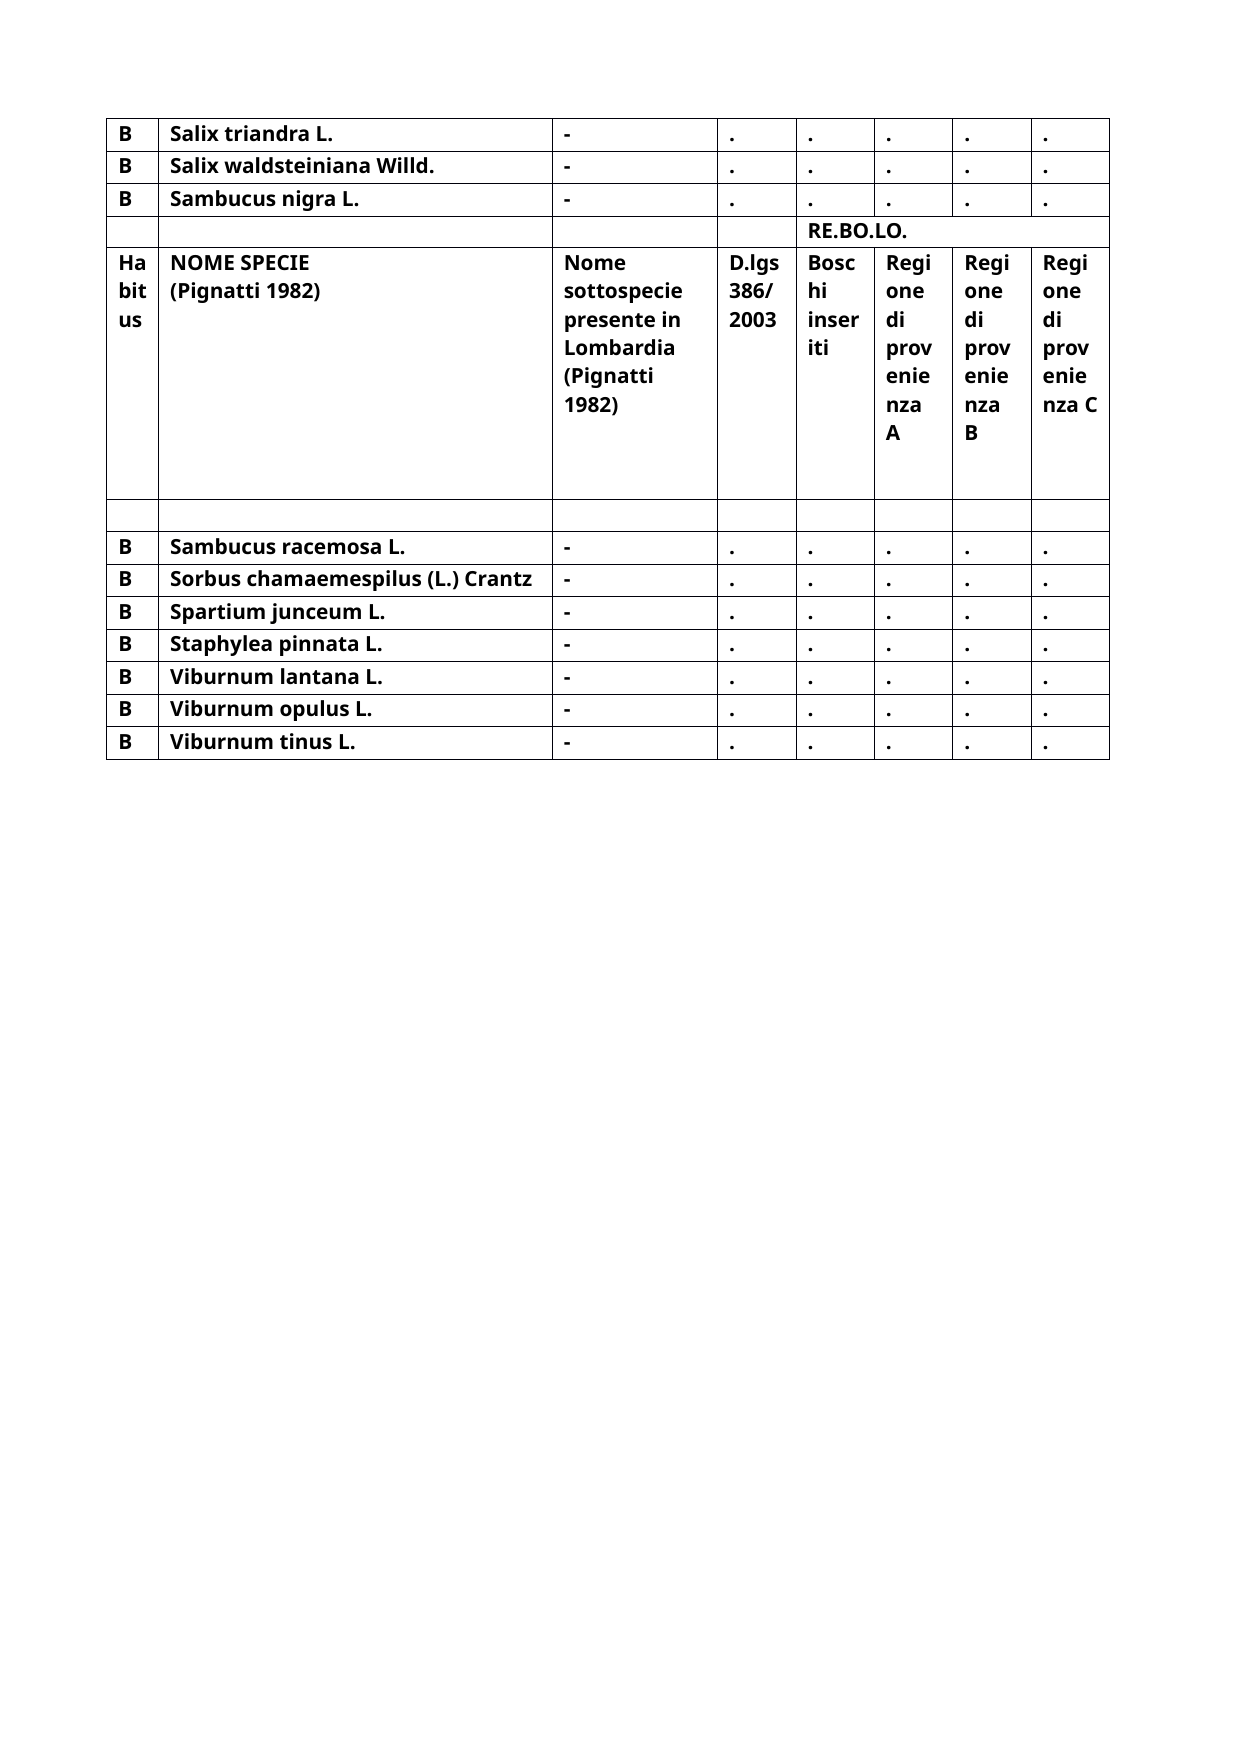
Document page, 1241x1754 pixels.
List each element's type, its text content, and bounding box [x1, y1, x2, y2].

table_cell B [107, 630, 158, 661]
table_cell Boschi inseriti [797, 248, 874, 498]
table_cell B [107, 152, 158, 183]
table_cell . [1032, 597, 1109, 628]
table_cell B [107, 695, 158, 726]
table_cell B [107, 119, 158, 151]
table_cell - [553, 695, 717, 726]
table_cell Viburnum opulus L. [159, 695, 552, 726]
table_cell . [1032, 152, 1109, 183]
table_cell . [875, 630, 952, 661]
table_cell - [553, 565, 717, 596]
table_cell . [797, 597, 874, 628]
table_cell . [797, 532, 874, 563]
table_cell [553, 217, 717, 247]
table_cell . [718, 565, 796, 596]
table_cell B [107, 662, 158, 693]
table_cell . [875, 152, 952, 183]
table_cell . [953, 630, 1031, 661]
table_cell . [718, 727, 796, 758]
table_cell [159, 217, 552, 247]
table_cell . [875, 727, 952, 758]
table_cell Regione di provenienza C [1032, 248, 1109, 498]
table_cell . [797, 727, 874, 758]
table_cell . [797, 695, 874, 726]
table_cell Viburnum lantana L. [159, 662, 552, 693]
table_cell . [1032, 184, 1109, 216]
table_cell [107, 500, 158, 531]
table_cell . [953, 565, 1031, 596]
table_cell Salix triandra L. [159, 119, 552, 151]
table_cell . [797, 119, 874, 151]
table_cell B [107, 727, 158, 758]
table_cell . [953, 184, 1031, 216]
table_cell . [875, 119, 952, 151]
table_cell . [1032, 727, 1109, 758]
table_cell . [718, 152, 796, 183]
table_cell . [875, 695, 952, 726]
table_cell . [1032, 630, 1109, 661]
table_cell . [718, 630, 796, 661]
table_cell Sambucus racemosa L. [159, 532, 552, 563]
table_cell Regione di provenienza A [875, 248, 952, 498]
table_cell . [953, 152, 1031, 183]
table_cell . [953, 597, 1031, 628]
table_cell [107, 217, 158, 247]
table_cell . [953, 727, 1031, 758]
table_cell B [107, 597, 158, 628]
table_cell . [797, 662, 874, 693]
table_cell B [107, 532, 158, 563]
table_cell D.lgs 386/2003 [718, 248, 796, 498]
table_cell B [107, 184, 158, 216]
table_cell - [553, 662, 717, 693]
table_cell . [797, 565, 874, 596]
table_cell Staphylea pinnata L. [159, 630, 552, 661]
table_cell - [553, 184, 717, 216]
table_cell Viburnum tinus L. [159, 727, 552, 758]
table_cell . [718, 532, 796, 563]
table_cell . [718, 695, 796, 726]
table_cell [159, 500, 552, 531]
table_cell B [107, 565, 158, 596]
table_cell . [718, 119, 796, 151]
table_cell [718, 500, 796, 531]
table_cell . [953, 119, 1031, 151]
table_cell . [875, 597, 952, 628]
table_cell [1032, 500, 1109, 531]
table_cell . [718, 597, 796, 628]
table_cell . [1032, 119, 1109, 151]
table_cell [953, 500, 1031, 531]
table_cell . [875, 184, 952, 216]
table_cell - [553, 630, 717, 661]
table_cell . [797, 152, 874, 183]
table_cell - [553, 727, 717, 758]
table_cell - [553, 532, 717, 563]
table_cell Sambucus nigra L. [159, 184, 552, 216]
table_cell . [1032, 662, 1109, 693]
table_cell . [718, 184, 796, 216]
table_cell . [953, 532, 1031, 563]
table_cell . [797, 630, 874, 661]
table_cell [875, 500, 952, 531]
table_cell RE.BO.LO. [797, 217, 1109, 247]
table_cell . [1032, 532, 1109, 563]
table_cell NOME SPECIE (Pignatti 1982) [159, 248, 552, 498]
table_cell [797, 500, 874, 531]
table_cell . [718, 662, 796, 693]
table_cell . [1032, 695, 1109, 726]
table_cell Habitus [107, 248, 158, 498]
table_cell . [875, 662, 952, 693]
table_cell - [553, 119, 717, 151]
table_cell . [797, 184, 874, 216]
table_cell [718, 217, 796, 247]
table_cell Salix waldsteiniana Willd. [159, 152, 552, 183]
table_cell . [1032, 565, 1109, 596]
table_cell . [875, 532, 952, 563]
table_cell Spartium junceum L. [159, 597, 552, 628]
table_cell Regione di provenienza B [953, 248, 1031, 498]
table_cell Sorbus chamaemespilus (L.) Crantz [159, 565, 552, 596]
table_cell . [953, 662, 1031, 693]
table_cell . [953, 695, 1031, 726]
table_cell Nome sottospecie presente in Lombardia (Pignatti 1982) [553, 248, 717, 498]
table_cell [553, 500, 717, 531]
table_cell . [875, 565, 952, 596]
table_cell - [553, 597, 717, 628]
table_cell - [553, 152, 717, 183]
